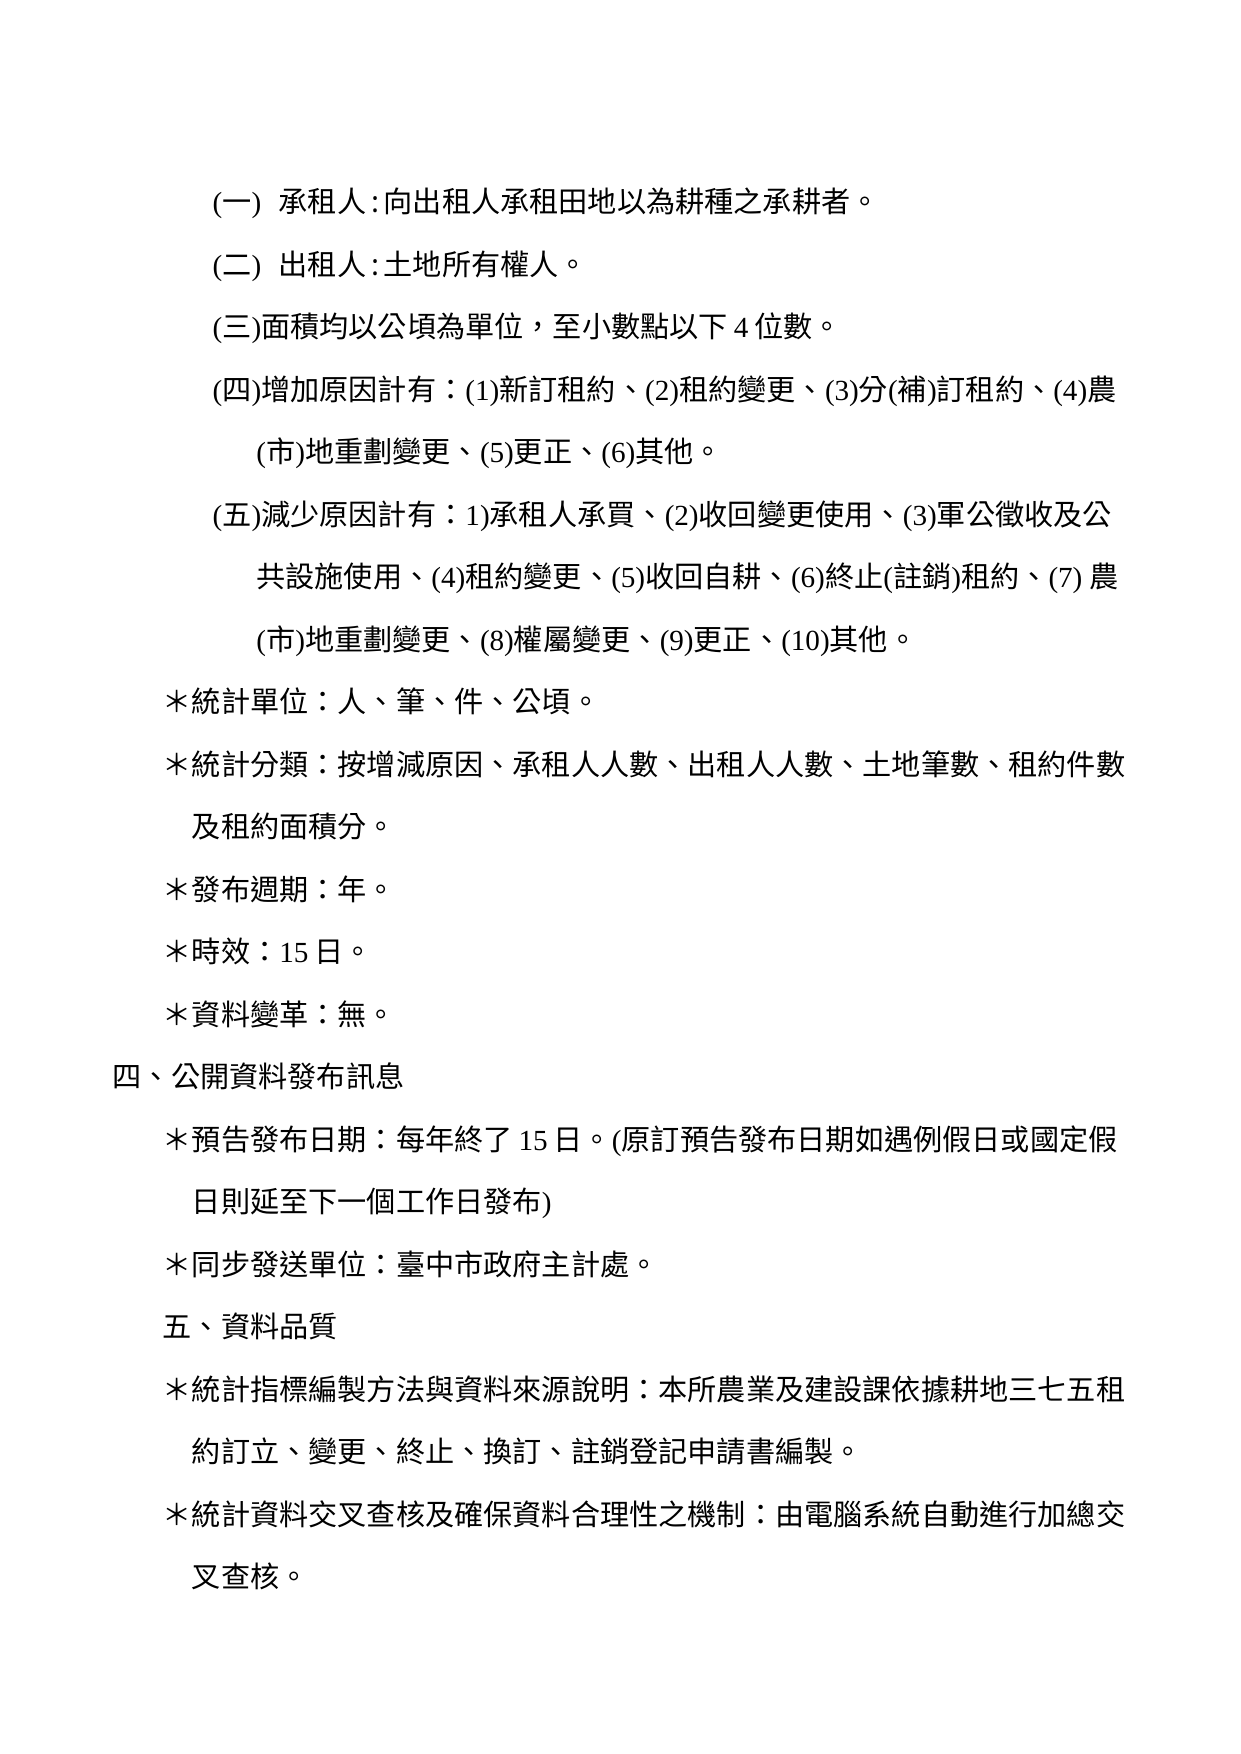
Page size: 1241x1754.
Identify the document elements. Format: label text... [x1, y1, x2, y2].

text (三)面積均以公頃為單位，至小數點以下4位數。 [212, 283, 1128, 346]
text ＊統計單位：人、筆、件、公頃。 [162, 658, 1128, 721]
text ＊統計指標編製方法與資料來源說明：本所農業及建設課依據耕地三七五租約訂立、變更、終止、換訂、註銷登記申請書編製。 [162, 1346, 1128, 1471]
text ＊統計分類：按增減原因、承租人人數、出租人人數、土地筆數、租約件數及租約面積分。 [162, 721, 1128, 846]
text ＊統計資料交叉查核及確保資料合理性之機制：由電腦系統自動進行加總交叉查核。 [162, 1471, 1128, 1596]
text ＊時效：15日。 [162, 908, 1128, 971]
text (四)增加原因計有：(1)新訂租約、(2)租約變更、(3)分(補)訂租約、(4)農(市)地重劃變更、(5)更正、(6)其他。 [212, 346, 1128, 471]
text ＊預告發布日期：每年終了15日。(原訂預告發布日期如遇例假日或國定假日則延至下一個工作日發布) [162, 1096, 1128, 1221]
text ＊同步發送單位：臺中市政府主計處。 [162, 1221, 1128, 1283]
text (二) 出租人:土地所有權人。 [212, 221, 1128, 283]
text ＊發布週期：年。 [162, 846, 1128, 908]
text (五)減少原因計有：1)承租人承買、(2)收回變更使用、(3)軍公徵收及公共設施使用、(4)租約變更、(5)收回自耕、(6)終止(註銷)租約、(7) 農(市)地重劃變更、(8)權屬變更、(9)更正、(10)其他。 [212, 471, 1128, 658]
text 五、資料品質 [162, 1283, 1128, 1346]
text 四、公開資料發布訊息 [112, 1033, 1128, 1096]
text ＊資料變革：無。 [162, 971, 1128, 1033]
text (一) 承租人:向出租人承租田地以為耕種之承耕者。 [212, 158, 1128, 221]
